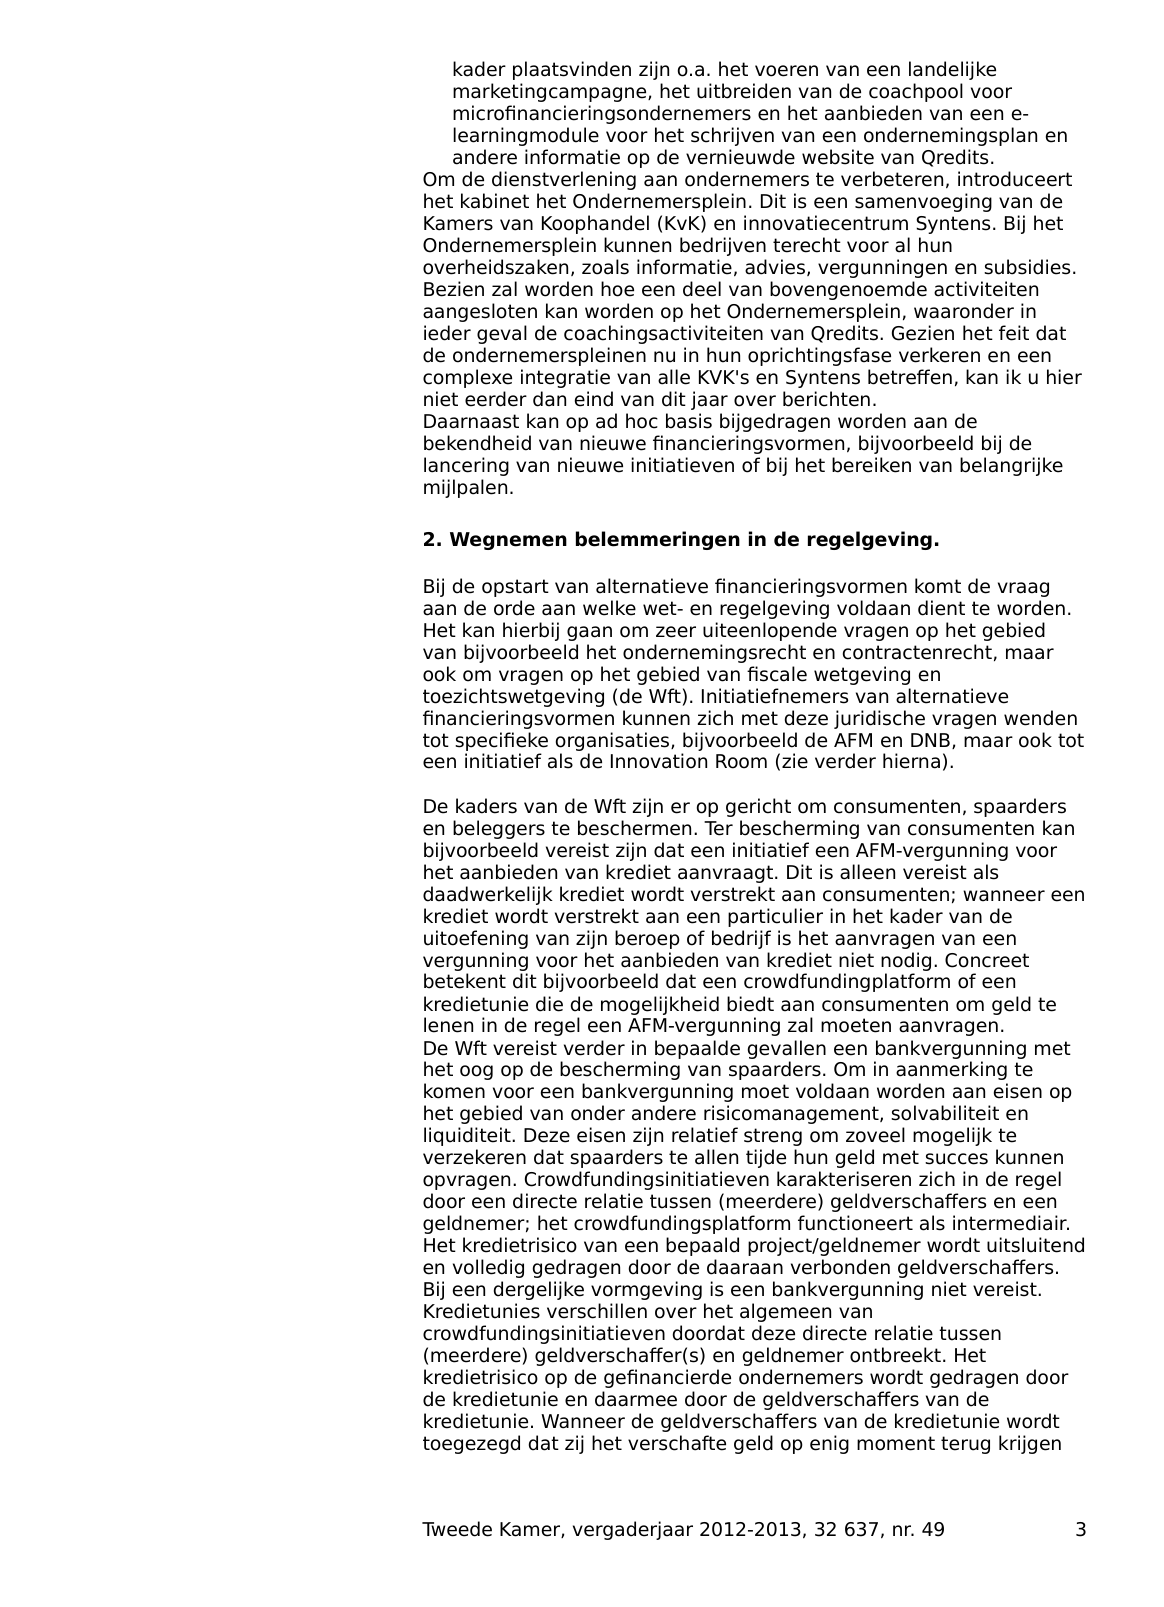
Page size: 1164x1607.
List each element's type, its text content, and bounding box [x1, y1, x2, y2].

text Daarnaast kan op ad hoc basis bijgedragen worden aan de bekendheid van nieuwe financieringsvormen, bijvoorbeeld bij de lancering van nieuwe initiatieven of bij het bereiken van belangrijke mijlpalen. [422, 411, 1087, 499]
text kader plaatsvinden zijn o.a. het voeren van een landelijke marketingcampagne, het uitbreiden van de coachpool voor microfinancieringsondernemers en het aanbieden van een e-learningmodule voor het schrijven van een ondernemingsplan en andere informatie op de vernieuwde website van Qredits. [422, 59, 1087, 169]
text De kaders van de Wft zijn er op gericht om consumenten, spaarders en beleggers te beschermen. Ter bescherming van consumenten kan bijvoorbeeld vereist zijn dat een initiatief een AFM-vergunning voor het aanbieden van krediet aanvraagt. Dit is alleen vereist als daadwerkelijk krediet wordt verstrekt aan consumenten; wanneer een krediet wordt verstrekt aan een particulier in het kader van de uitoefening van zijn beroep of bedrijf is het aanvragen van een vergunning voor het aanbieden van krediet niet nodig. Concreet betekent dit bijvoorbeeld dat een crowdfundingplatform of een kredietunie die de mogelijkheid biedt aan consumenten om geld te lenen in de regel een AFM-vergunning zal moeten aanvragen. [422, 796, 1087, 1037]
subtitle 2. Wegnemen belemmeringen in de regelgeving. [422, 529, 1087, 551]
text De Wft vereist verder in bepaalde gevallen een bankvergunning met het oog op de bescherming van spaarders. Om in aanmerking te komen voor een bankvergunning moet voldaan worden aan eisen op het gebied van onder andere risicomanagement, solvabiliteit en liquiditeit. Deze eisen zijn relatief streng om zoveel mogelijk te verzekeren dat spaarders te allen tijde hun geld met succes kunnen opvragen. Crowdfundingsinitiatieven karakteriseren zich in de regel door een directe relatie tussen (meerdere) geldverschaffers en een geldnemer; het crowdfundingsplatform functioneert als intermediair. Het kredietrisico van een bepaald project/geldnemer wordt uitsluitend en volledig gedragen door de daaraan verbonden geldverschaffers. Bij een dergelijke vormgeving is een bankvergunning niet vereist. Kredietunies verschillen over het algemeen van crowdfundingsinitiatieven doordat deze directe relatie tussen (meerdere) geldverschaffer(s) en geldnemer ontbreekt. Het kredietrisico op de gefinancierde ondernemers wordt gedragen door de kredietunie en daarmee door de geldverschaffers van de kredietunie. Wanneer de geldverschaffers van de kredietunie wordt toegezegd dat zij het verschafte geld op enig moment terug krijgen [422, 1037, 1087, 1455]
text Bij de opstart van alternatieve financieringsvormen komt de vraag aan de orde aan welke wet- en regelgeving voldaan dient te worden. Het kan hierbij gaan om zeer uiteenlopende vragen op het gebied van bijvoorbeeld het ondernemingsrecht en contractenrecht, maar ook om vragen op het gebied van fiscale wetgeving en toezichtswetgeving (de Wft). Initiatiefnemers van alternatieve financieringsvormen kunnen zich met deze juridische vragen wenden tot specifieke organisaties, bijvoorbeeld de AFM en DNB, maar ook tot een initiatief als de Innovation Room (zie verder hierna). [422, 576, 1087, 773]
text Om de dienstverlening aan ondernemers te verbeteren, introduceert het kabinet het Ondernemersplein. Dit is een samenvoeging van de Kamers van Koophandel (KvK) en innovatiecentrum Syntens. Bij het Ondernemersplein kunnen bedrijven terecht voor al hun overheidszaken, zoals informatie, advies, vergunningen en subsidies. Bezien zal worden hoe een deel van bovengenoemde activiteiten aangesloten kan worden op het Ondernemersplein, waaronder in ieder geval de coachingsactiviteiten van Qredits. Gezien het feit dat de ondernemerspleinen nu in hun oprichtingsfase verkeren en een complexe integratie van alle KVK's en Syntens betreffen, kan ik u hier niet eerder dan eind van dit jaar over berichten. [422, 169, 1087, 411]
